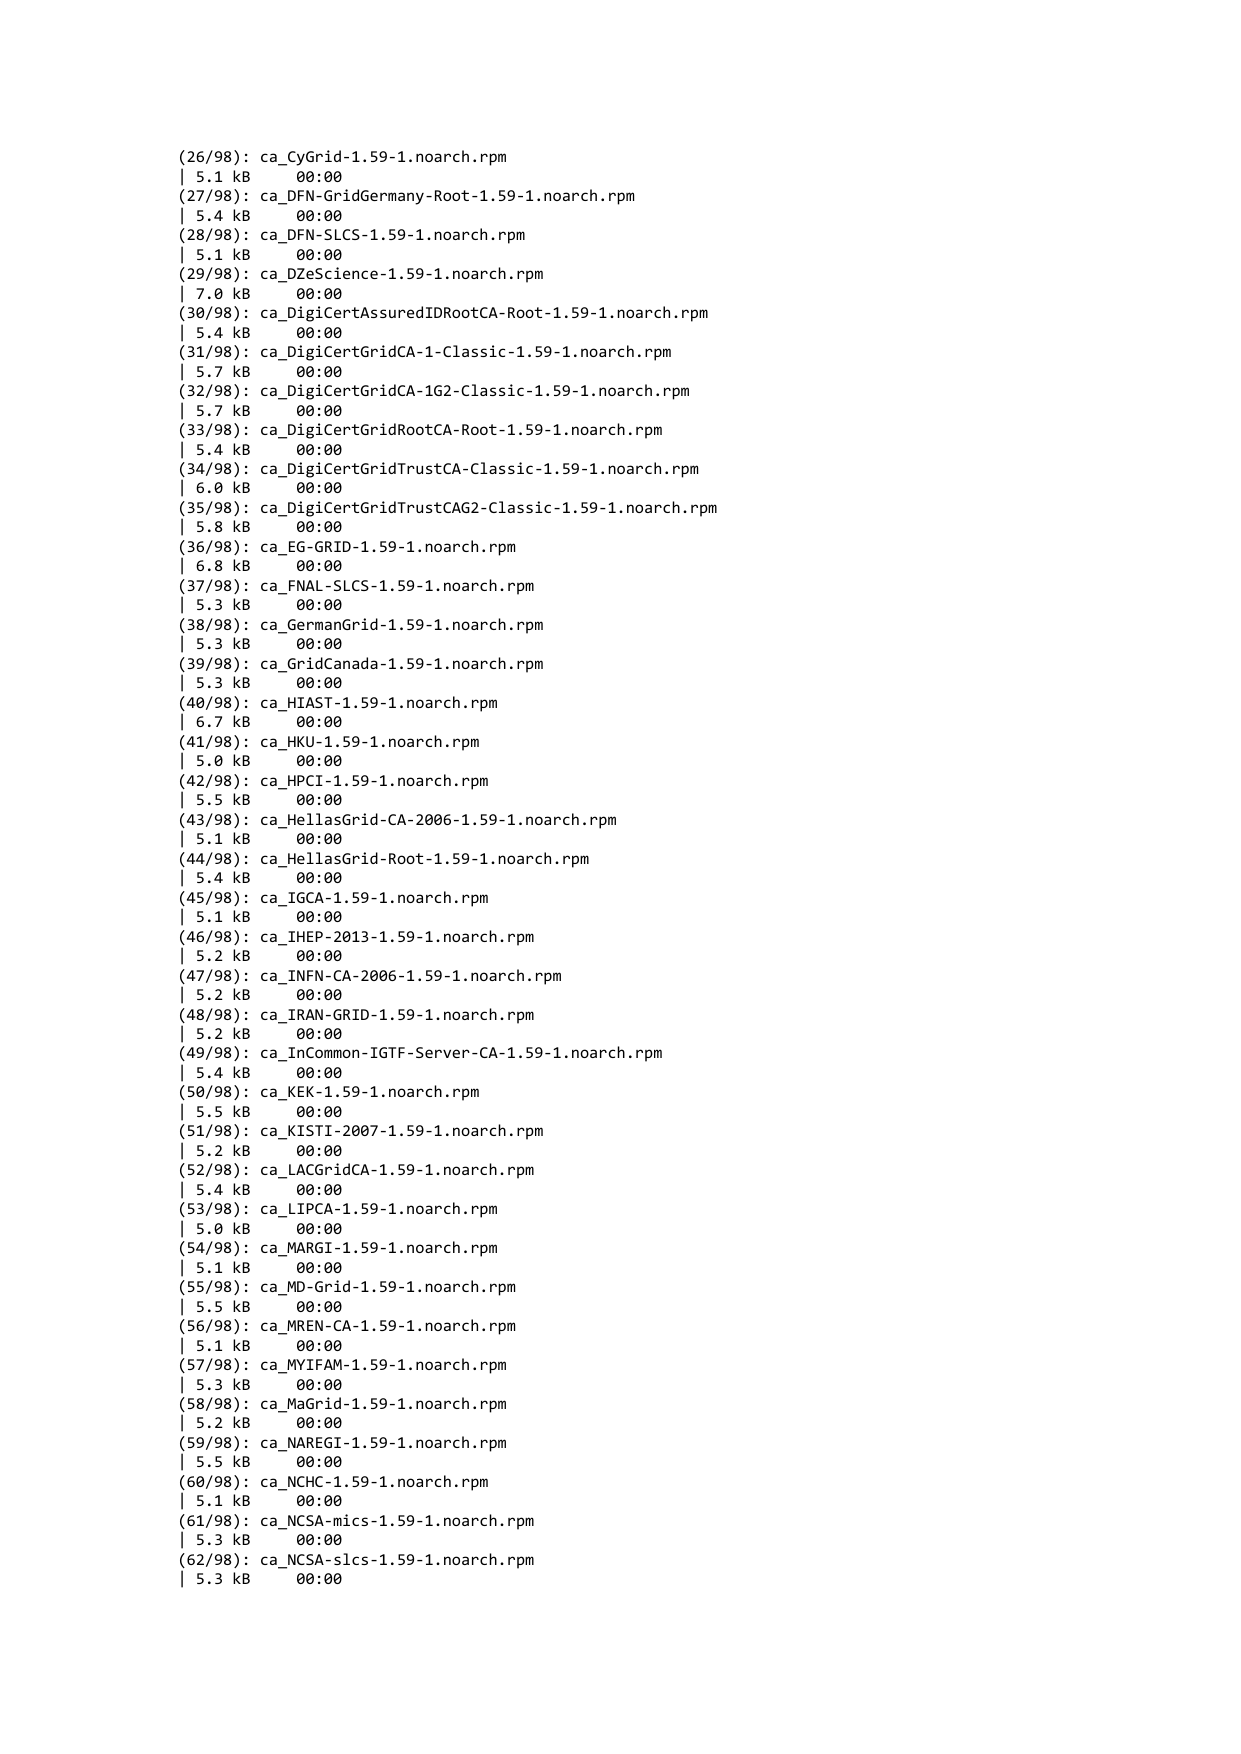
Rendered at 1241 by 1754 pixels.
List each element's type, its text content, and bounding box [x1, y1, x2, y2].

text (43/98): ca_HellasGrid-CA-2006-1.59-1.noarch.rpm | 5.1 kB 00:00 [177, 810, 1063, 849]
text (62/98): ca_NCSA-slcs-1.59-1.noarch.rpm | 5.3 kB 00:00 [177, 1550, 1063, 1589]
text (37/98): ca_FNAL-SLCS-1.59-1.noarch.rpm | 5.3 kB 00:00 [177, 576, 1063, 615]
text (51/98): ca_KISTI-2007-1.59-1.noarch.rpm | 5.2 kB 00:00 [177, 1122, 1063, 1161]
text (39/98): ca_GridCanada-1.59-1.noarch.rpm | 5.3 kB 00:00 [177, 654, 1063, 693]
text (46/98): ca_IHEP-2013-1.59-1.noarch.rpm | 5.2 kB 00:00 [177, 927, 1063, 966]
text (53/98): ca_LIPCA-1.59-1.noarch.rpm | 5.0 kB 00:00 [177, 1199, 1063, 1238]
text (38/98): ca_GermanGrid-1.59-1.noarch.rpm | 5.3 kB 00:00 [177, 615, 1063, 654]
text (58/98): ca_MaGrid-1.59-1.noarch.rpm | 5.2 kB 00:00 [177, 1394, 1063, 1433]
text (35/98): ca_DigiCertGridTrustCAG2-Classic-1.59-1.noarch.rpm | 5.8 kB 00:00 [177, 498, 1063, 537]
text (57/98): ca_MYIFAM-1.59-1.noarch.rpm | 5.3 kB 00:00 [177, 1355, 1063, 1394]
text (33/98): ca_DigiCertGridRootCA-Root-1.59-1.noarch.rpm | 5.4 kB 00:00 [177, 420, 1063, 459]
text (45/98): ca_IGCA-1.59-1.noarch.rpm | 5.1 kB 00:00 [177, 888, 1063, 927]
text (50/98): ca_KEK-1.59-1.noarch.rpm | 5.5 kB 00:00 [177, 1083, 1063, 1122]
text (55/98): ca_MD-Grid-1.59-1.noarch.rpm | 5.5 kB 00:00 [177, 1277, 1063, 1316]
text (47/98): ca_INFN-CA-2006-1.59-1.noarch.rpm | 5.2 kB 00:00 [177, 966, 1063, 1005]
text (31/98): ca_DigiCertGridCA-1-Classic-1.59-1.noarch.rpm | 5.7 kB 00:00 [177, 342, 1063, 381]
text (52/98): ca_LACGridCA-1.59-1.noarch.rpm | 5.4 kB 00:00 [177, 1161, 1063, 1199]
text (34/98): ca_DigiCertGridTrustCA-Classic-1.59-1.noarch.rpm | 6.0 kB 00:00 [177, 459, 1063, 498]
text (26/98): ca_CyGrid-1.59-1.noarch.rpm | 5.1 kB 00:00 [177, 148, 1063, 187]
text (49/98): ca_InCommon-IGTF-Server-CA-1.59-1.noarch.rpm | 5.4 kB 00:00 [177, 1044, 1063, 1083]
text (56/98): ca_MREN-CA-1.59-1.noarch.rpm | 5.1 kB 00:00 [177, 1316, 1063, 1355]
text (36/98): ca_EG-GRID-1.59-1.noarch.rpm | 6.8 kB 00:00 [177, 537, 1063, 576]
text (28/98): ca_DFN-SLCS-1.59-1.noarch.rpm | 5.1 kB 00:00 [177, 226, 1063, 264]
text (44/98): ca_HellasGrid-Root-1.59-1.noarch.rpm | 5.4 kB 00:00 [177, 849, 1063, 888]
text (29/98): ca_DZeScience-1.59-1.noarch.rpm | 7.0 kB 00:00 [177, 264, 1063, 303]
text (41/98): ca_HKU-1.59-1.noarch.rpm | 5.0 kB 00:00 [177, 732, 1063, 771]
text (59/98): ca_NAREGI-1.59-1.noarch.rpm | 5.5 kB 00:00 [177, 1433, 1063, 1472]
text (48/98): ca_IRAN-GRID-1.59-1.noarch.rpm | 5.2 kB 00:00 [177, 1005, 1063, 1044]
text (32/98): ca_DigiCertGridCA-1G2-Classic-1.59-1.noarch.rpm | 5.7 kB 00:00 [177, 381, 1063, 420]
text (27/98): ca_DFN-GridGermany-Root-1.59-1.noarch.rpm | 5.4 kB 00:00 [177, 187, 1063, 226]
text (60/98): ca_NCHC-1.59-1.noarch.rpm | 5.1 kB 00:00 [177, 1472, 1063, 1511]
text (54/98): ca_MARGI-1.59-1.noarch.rpm | 5.1 kB 00:00 [177, 1238, 1063, 1277]
text (30/98): ca_DigiCertAssuredIDRootCA-Root-1.59-1.noarch.rpm | 5.4 kB 00:00 [177, 303, 1063, 342]
text (42/98): ca_HPCI-1.59-1.noarch.rpm | 5.5 kB 00:00 [177, 771, 1063, 810]
text (61/98): ca_NCSA-mics-1.59-1.noarch.rpm | 5.3 kB 00:00 [177, 1511, 1063, 1550]
text (40/98): ca_HIAST-1.59-1.noarch.rpm | 6.7 kB 00:00 [177, 693, 1063, 732]
